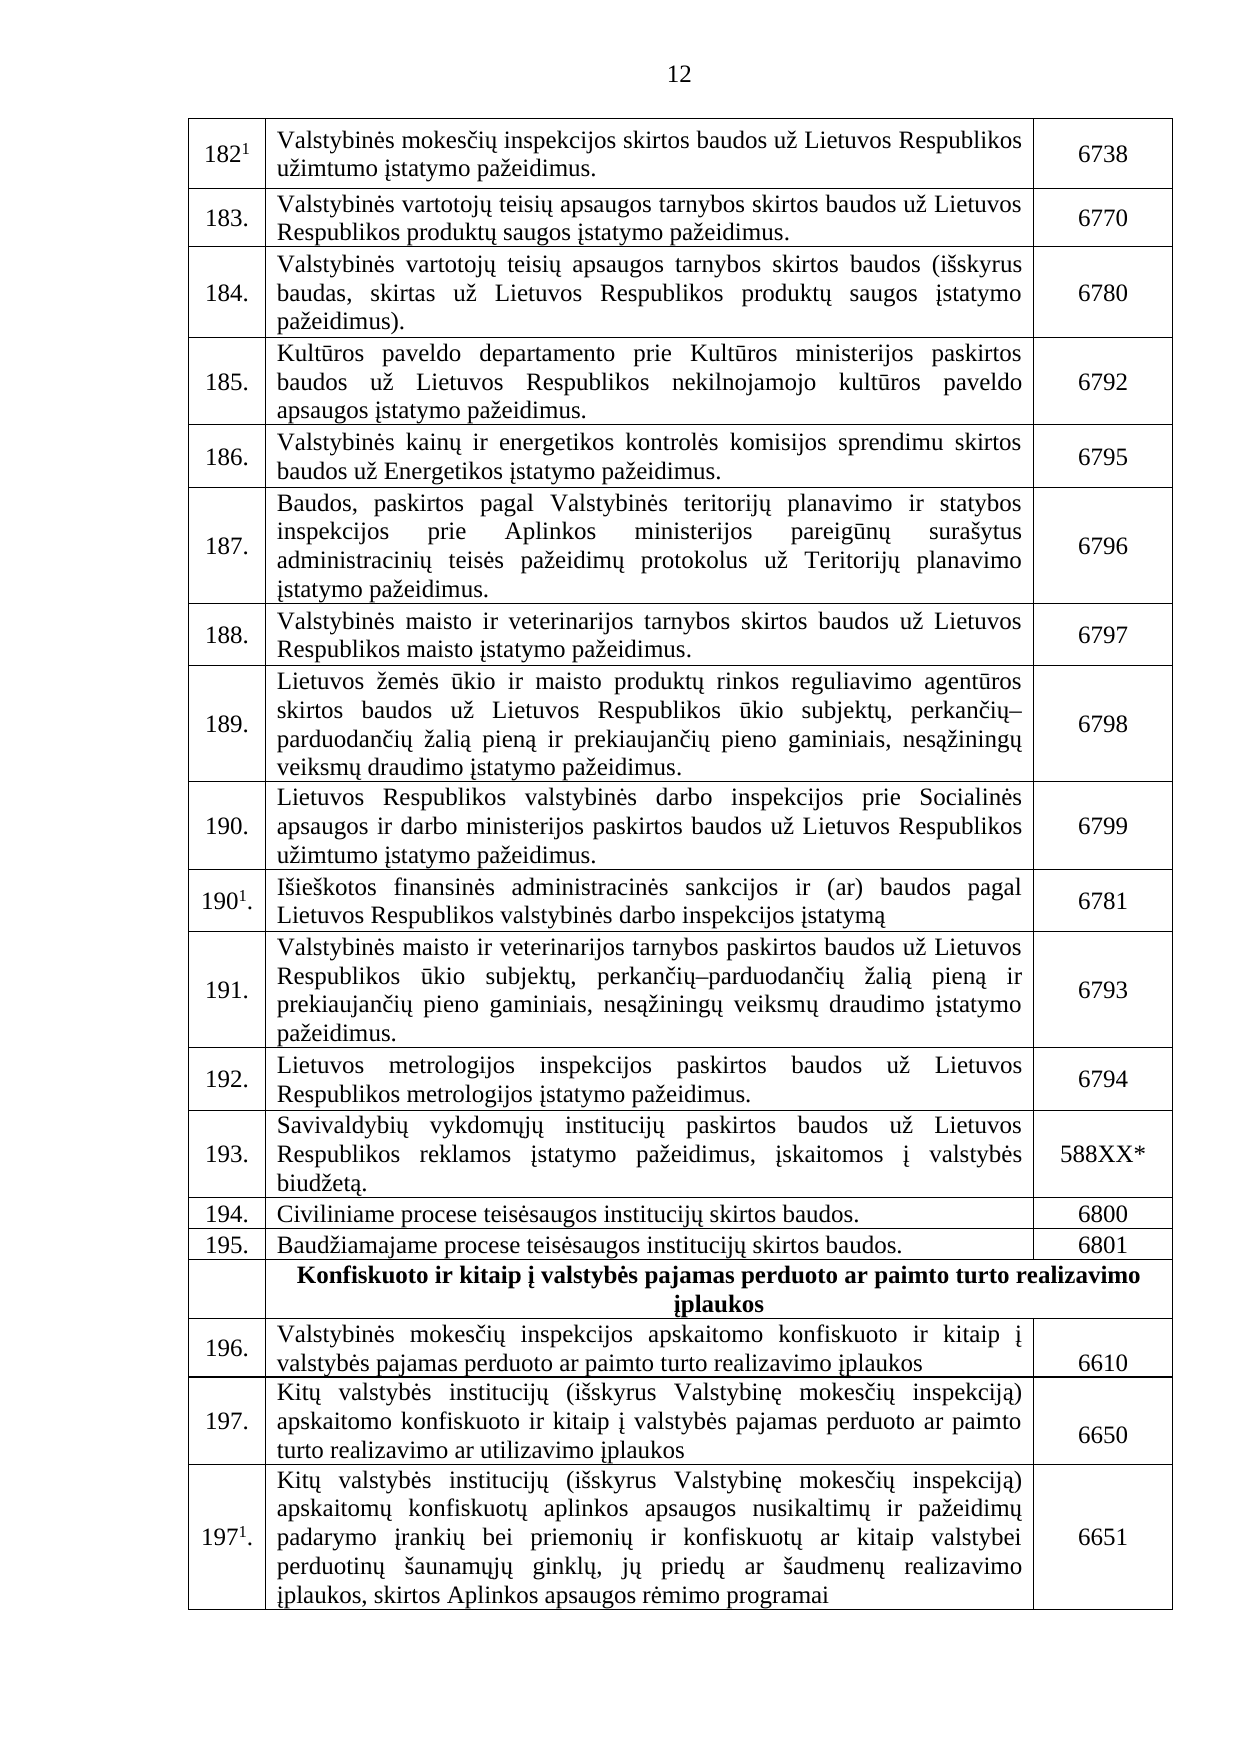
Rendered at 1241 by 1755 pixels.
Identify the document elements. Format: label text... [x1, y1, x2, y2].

table_cell 186. [189, 425, 265, 487]
table_cell 6738 [1034, 119, 1172, 188]
table_cell Išieškotos finansinės administracinės sankcijos ir (ar) baudos pagal Lietuvos Respublikos valstybinės darbo inspekcijos įstatymą [266, 870, 1033, 931]
table_cell 196. [189, 1319, 265, 1376]
table_cell 192. [189, 1048, 265, 1109]
table_cell Kultūros paveldo departamento prie Kultūros ministerijos paskirtos baudos už Lietuvos Respublikos nekilnojamojo kultūros paveldo apsaugos įstatymo pažeidimus. [266, 338, 1033, 424]
table_cell Baudos, paskirtos pagal Valstybinės teritorijų planavimo ir statybos inspekcijos prie Aplinkos ministerijos pareigūnų surašytus administracinių teisės pažeidimų protokolus už Teritorijų planavimo įstatymo pažeidimus. [266, 488, 1033, 603]
table_cell Kitų valstybės institucijų (išskyrus Valstybinę mokesčių inspekciją) apskaitomo konfiskuoto ir kitaip į valstybės pajamas perduoto ar paimto turto realizavimo ar utilizavimo įplaukos [266, 1378, 1033, 1464]
table_cell 194. [189, 1198, 265, 1228]
table_cell Valstybinės vartotojų teisių apsaugos tarnybos skirtos baudos (išskyrus baudas, skirtas už Lietuvos Respublikos produktų saugos įstatymo pažeidimus). [266, 247, 1033, 337]
table_cell 6794 [1034, 1048, 1172, 1109]
table_cell 1821 [189, 119, 265, 188]
table_cell 6651 [1034, 1465, 1172, 1608]
table_cell 185. [189, 338, 265, 424]
table_cell 6610 [1034, 1319, 1172, 1376]
table_cell 190. [189, 782, 265, 868]
table_cell 1971. [189, 1465, 265, 1608]
table_cell Valstybinės mokesčių inspekcijos apskaitomo konfiskuoto ir kitaip į valstybės pajamas perduoto ar paimto turto realizavimo įplaukos [266, 1319, 1033, 1376]
table_cell 6798 [1034, 666, 1172, 781]
table_cell 6801 [1034, 1229, 1172, 1259]
table_cell 6793 [1034, 932, 1172, 1047]
table_cell Kitų valstybės institucijų (išskyrus Valstybinę mokesčių inspekciją) apskaitomų konfiskuotų aplinkos apsaugos nusikaltimų ir pažeidimų padarymo įrankių bei priemonių ir konfiskuotų ar kitaip valstybei perduotinų šaunamųjų ginklų, jų priedų ar šaudmenų realizavimo įplaukos, skirtos Aplinkos apsaugos rėmimo programai [266, 1465, 1033, 1608]
table_cell 193. [189, 1111, 265, 1197]
table_cell Valstybinės kainų ir energetikos kontrolės komisijos sprendimu skirtos baudos už Energetikos įstatymo pažeidimus. [266, 425, 1033, 487]
table_cell Valstybinės mokesčių inspekcijos skirtos baudos už Lietuvos Respublikos užimtumo įstatymo pažeidimus. [266, 119, 1033, 188]
table_cell 187. [189, 488, 265, 603]
table_cell 6780 [1034, 247, 1172, 337]
table_cell 188. [189, 604, 265, 665]
table_cell 6795 [1034, 425, 1172, 487]
table_cell Konfiskuoto ir kitaip į valstybės pajamas perduoto ar paimto turto realizavimo įplaukos [266, 1260, 1172, 1318]
table_cell 184. [189, 247, 265, 337]
table_cell Lietuvos Respublikos valstybinės darbo inspekcijos prie Socialinės apsaugos ir darbo ministerijos paskirtos baudos už Lietuvos Respublikos užimtumo įstatymo pažeidimus. [266, 782, 1033, 868]
table_cell Valstybinės vartotojų teisių apsaugos tarnybos skirtos baudos už Lietuvos Respublikos produktų saugos įstatymo pažeidimus. [266, 189, 1033, 246]
table_cell Valstybinės maisto ir veterinarijos tarnybos skirtos baudos už Lietuvos Respublikos maisto įstatymo pažeidimus. [266, 604, 1033, 665]
table_cell Baudžiamajame procese teisėsaugos institucijų skirtos baudos. [266, 1229, 1033, 1259]
table_cell 189. [189, 666, 265, 781]
table_cell 6799 [1034, 782, 1172, 868]
table_cell 197. [189, 1378, 265, 1464]
table_cell 1901. [189, 870, 265, 931]
table_cell Lietuvos žemės ūkio ir maisto produktų rinkos reguliavimo agentūros skirtos baudos už Lietuvos Respublikos ūkio subjektų, perkančių–parduodančių žalią pieną ir prekiaujančių pieno gaminiais, nesąžiningų veiksmų draudimo įstatymo pažeidimus. [266, 666, 1033, 781]
table_cell Valstybinės maisto ir veterinarijos tarnybos paskirtos baudos už Lietuvos Respublikos ūkio subjektų, perkančių–parduodančių žalią pieną ir prekiaujančių pieno gaminiais, nesąžiningų veiksmų draudimo įstatymo pažeidimus. [266, 932, 1033, 1047]
table_cell 183. [189, 189, 265, 246]
table_cell 6770 [1034, 189, 1172, 246]
table_cell Lietuvos metrologijos inspekcijos paskirtos baudos už Lietuvos Respublikos metrologijos įstatymo pažeidimus. [266, 1048, 1033, 1109]
table_cell 191. [189, 932, 265, 1047]
table_cell Savivaldybių vykdomųjų institucijų paskirtos baudos už Lietuvos Respublikos reklamos įstatymo pažeidimus, įskaitomos į valstybės biudžetą. [266, 1111, 1033, 1197]
table_cell 6781 [1034, 870, 1172, 931]
table_cell 6650 [1034, 1378, 1172, 1464]
table_cell 6792 [1034, 338, 1172, 424]
table_cell 195. [189, 1229, 265, 1259]
table_cell 6796 [1034, 488, 1172, 603]
table_cell [189, 1260, 265, 1318]
table_cell 588XX* [1034, 1111, 1172, 1197]
table_cell Civiliniame procese teisėsaugos institucijų skirtos baudos. [266, 1198, 1033, 1228]
table_cell 6797 [1034, 604, 1172, 665]
table_cell 6800 [1034, 1198, 1172, 1228]
